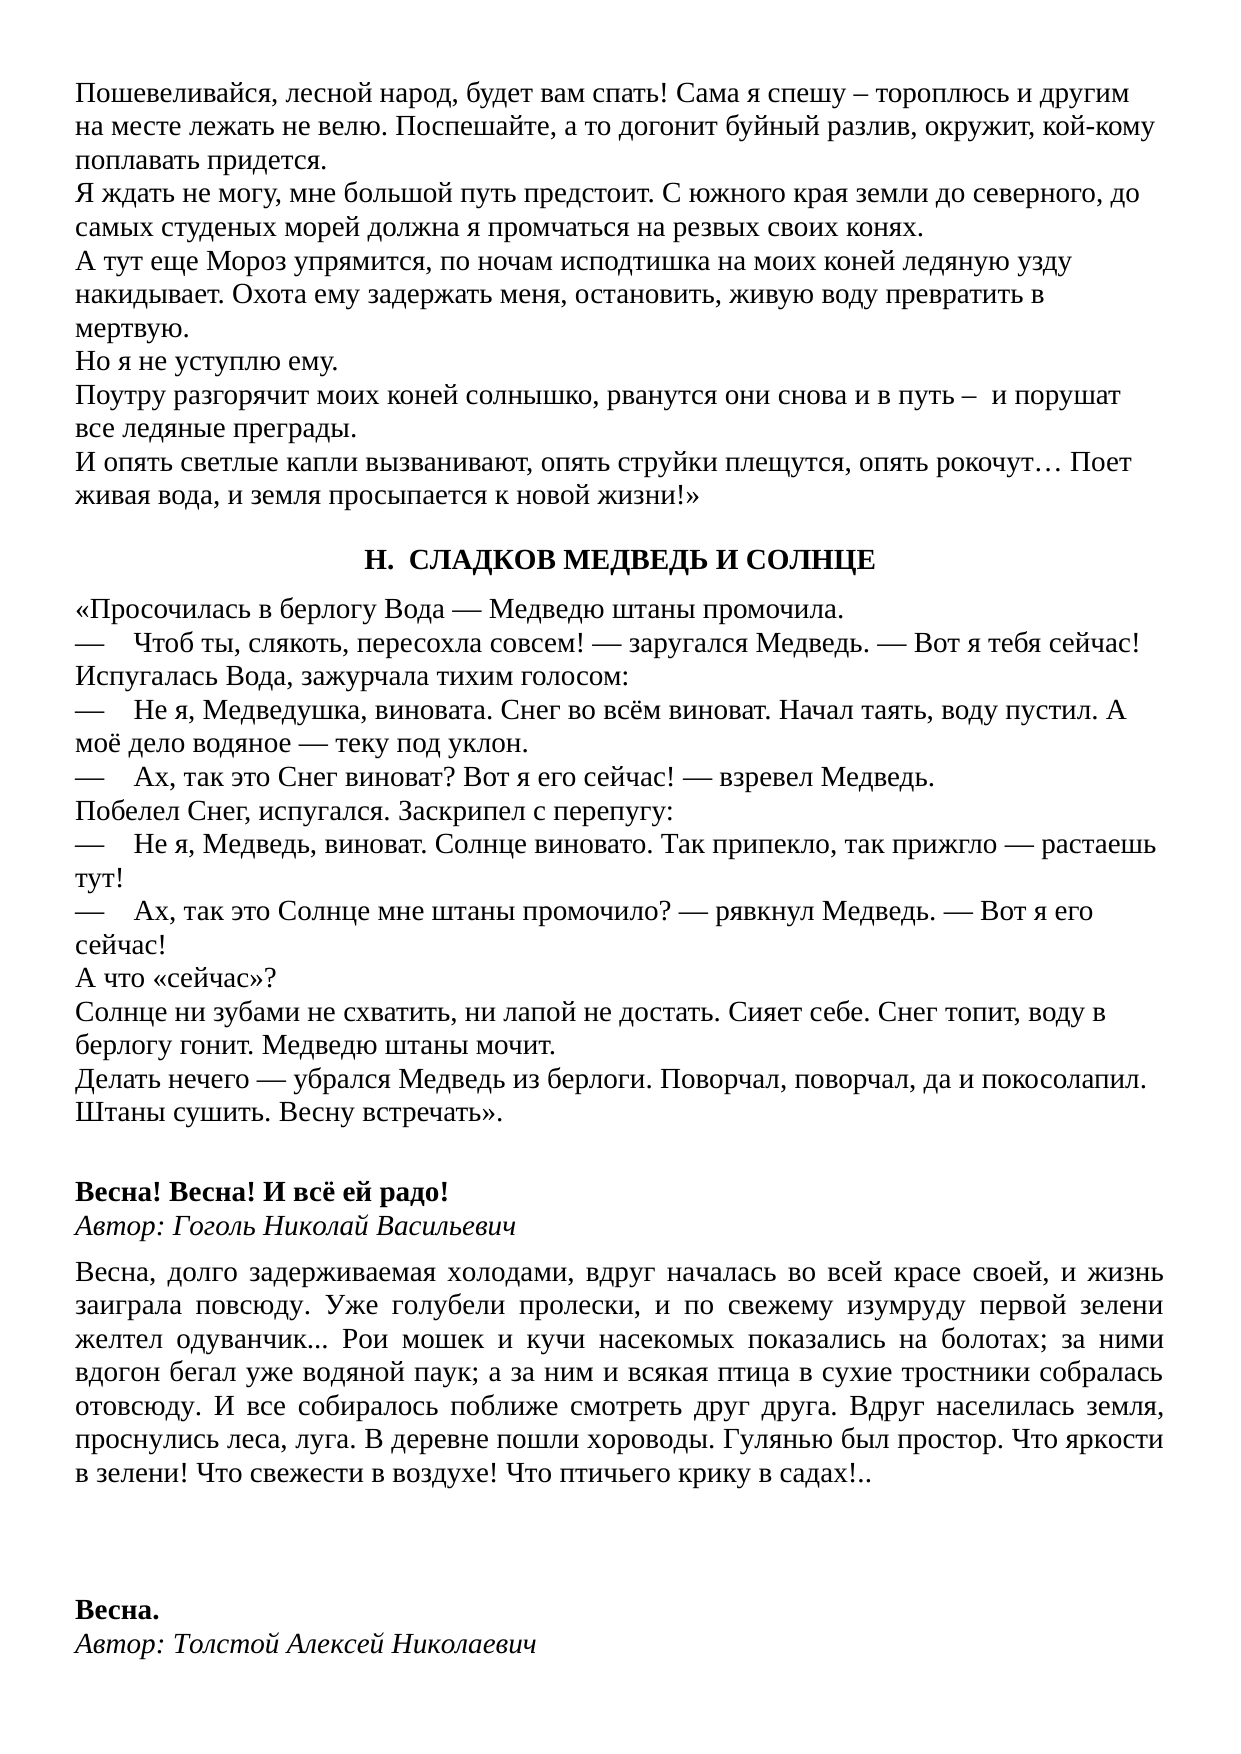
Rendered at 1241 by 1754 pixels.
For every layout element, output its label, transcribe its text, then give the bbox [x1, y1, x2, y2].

text — Ах, так это Солнце мне штаны промочило? — рявкнул Медведь. — Вот я его сейчас! [75, 893, 1165, 960]
text Я ждать не могу, мне большой путь предстоит. С южного края земли до северного, до самых студеных морей должна я промчаться на резвых своих конях. [75, 176, 1165, 243]
subtitle Весна! Весна! И всё ей радо! [75, 1174, 1165, 1208]
subtitle Н. СЛАДКОВ МЕДВЕДЬ И СОЛНЦЕ [75, 542, 1165, 576]
text Весна, долго задерживаемая холодами, вдруг началась во всей красе своей, и жизнь заиграла повсюду. Уже голубели пролески, и по свежему изумруду первой зелени желтел одуванчик... Рои мошек и кучи насекомых показались на болотах; за ними вдогон бегал уже водяной паук; а за ним и всякая птица в сухие тростники собралась отовсюду. И все собиралось поближе смотреть друг друга. Вдруг населилась земля, проснулись леса, луга. В деревне пошли хороводы. Гулянью был простор. Что яркости в зелени! Что свежести в воздухе! Что птичьего крику в садах!.. [75, 1254, 1165, 1488]
text Поутру разгорячит моих коней солнышко, рванутся они снова и в путь – и порушат все ледяные преграды. [75, 377, 1165, 444]
text «Просочилась в берлогу Вода — Медведю штаны промочила. — Чтоб ты, слякоть, пересохла совсем! — заругался Медведь. — Вот я тебя сейчас! [75, 591, 1165, 658]
text Автор: Толстой Алексей Николаевич [75, 1626, 1165, 1659]
text И опять светлые капли вызванивают, опять струйки плещутся, опять рокочут… Поет живая вода, и земля просыпается к новой жизни!» [75, 444, 1165, 511]
text Пошевеливайся, лесной народ, будет вам спать! Сама я спешу – тороплюсь и другим на месте лежать не велю. Поспешайте, а то догонит буйный разлив, окружит, кой-кому поплавать придется. [75, 75, 1165, 176]
text Автор: Гоголь Николай Васильевич [75, 1208, 1165, 1241]
text — Не я, Медведушка, виновата. Снег во всём виноват. Начал таять, воду пустил. А моё дело водяное — теку под уклон. — Ах, так это Снег виноват? Вот я его сейчас! — взревел Медведь. Побелел Снег, испугался. Заскрипел с перепугу: [75, 692, 1165, 826]
text Испугалась Вода, зажурчала тихим голосом: [75, 658, 1165, 692]
text Но я не уступлю ему. [75, 343, 1165, 377]
text А что «сейчас»? [75, 960, 1165, 994]
text А тут еще Мороз упрямится, по ночам исподтишка на моих коней ледяную узду накидывает. Охота ему задержать меня, остановить, живую воду превратить в мертвую. [75, 243, 1165, 343]
text Солнце ни зубами не схватить, ни лапой не достать. Сияет себе. Снег топит, воду в берлогу гонит. Медведю штаны мочит. Делать нечего — убрался Медведь из берлоги. Поворчал, поворчал, да и покосолапил. Штаны сушить. Весну встречать». [75, 994, 1165, 1128]
subtitle Весна. [75, 1592, 1165, 1626]
text — Не я, Медведь, виноват. Солнце виновато. Так припекло, так прижгло — растаешь тут! [75, 826, 1165, 893]
